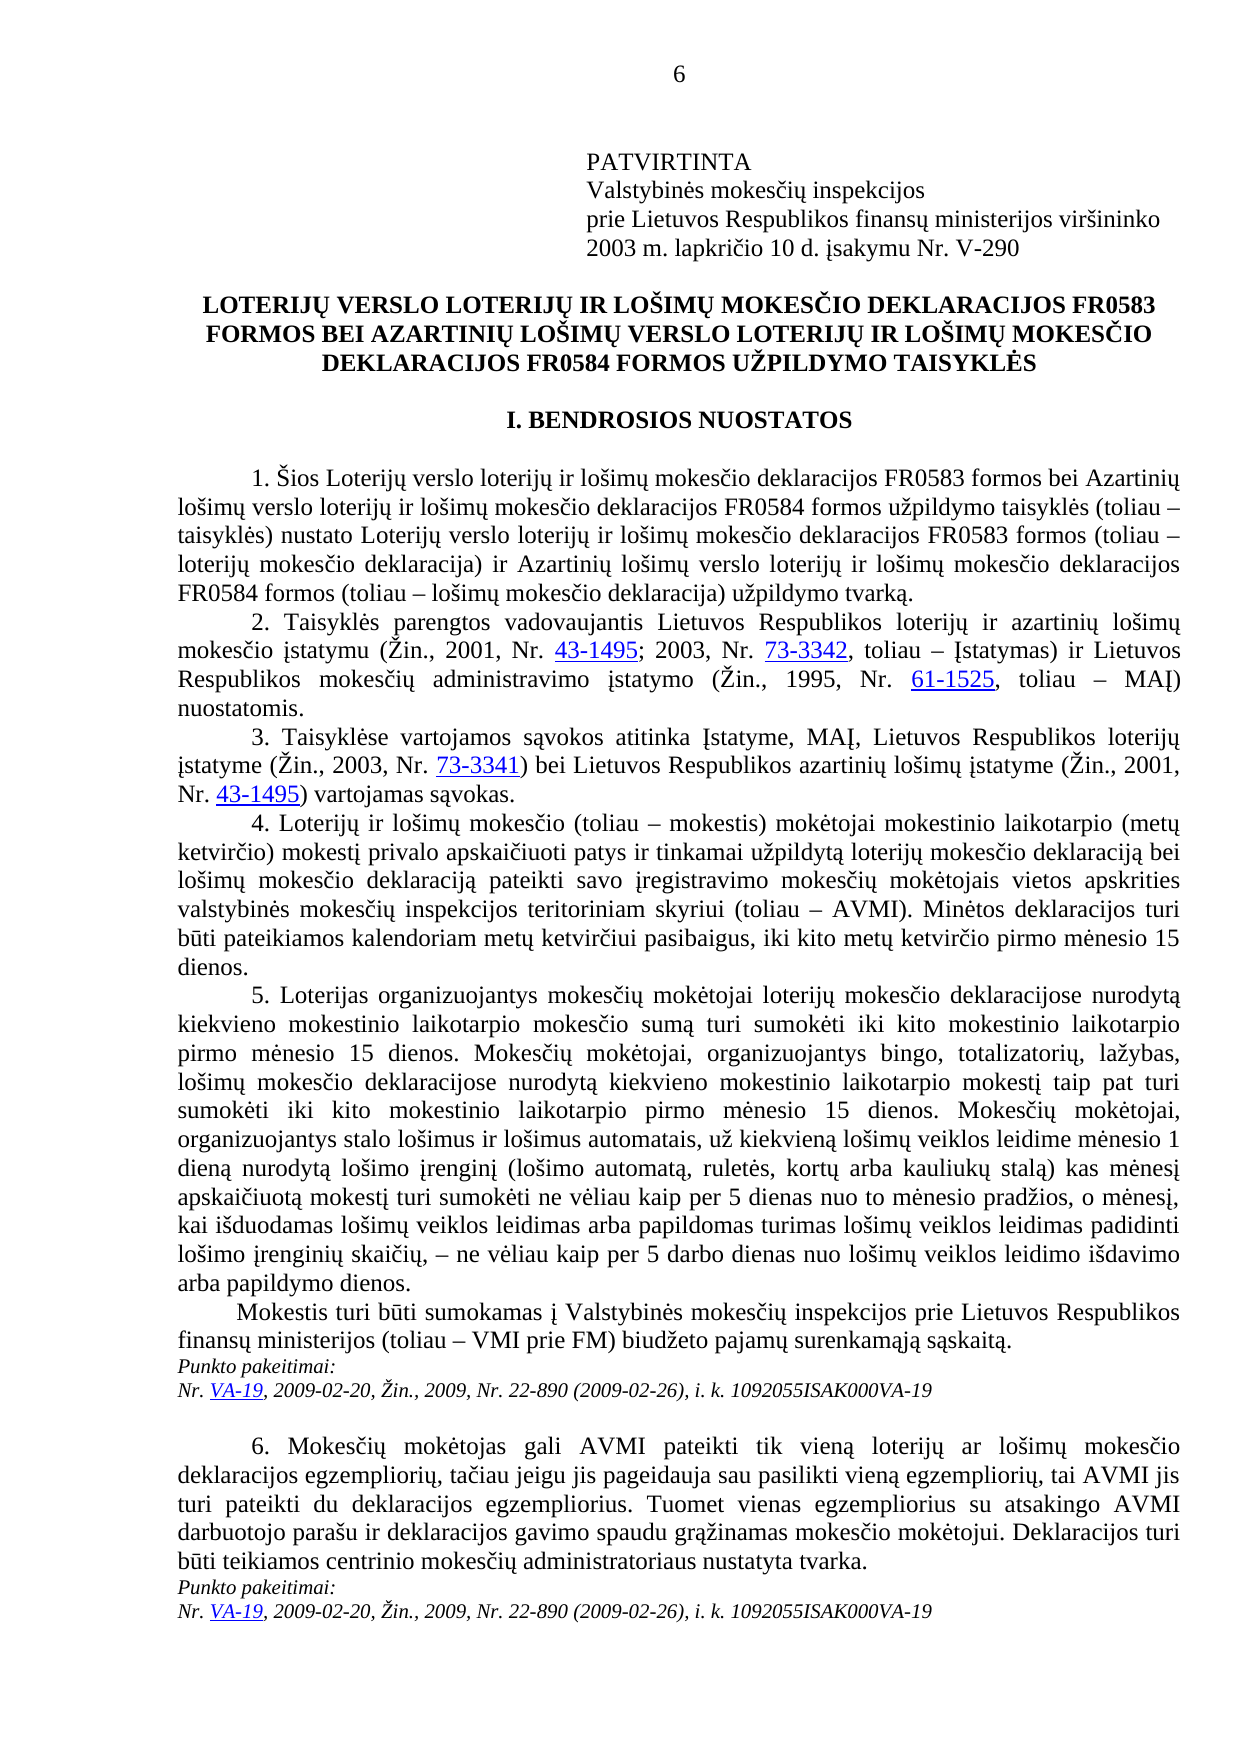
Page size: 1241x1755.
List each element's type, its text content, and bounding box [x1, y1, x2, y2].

text Punkto pakeitimai: [177, 1575, 1181, 1599]
text I. BENDROSIOS NUOSTATOS [177, 406, 1181, 434]
text Nr. VA-19, 2009-02-20, Žin., 2009, Nr. 22-890 (2009-02-26), i. k. 1092055ISAK000VA-19 [177, 1599, 1181, 1623]
text 1. Šios Loterijų verslo loterijų ir lošimų mokesčio deklaracijos FR0583 formos bei Azartinių lošimų verslo loterijų ir lošimų mokesčio deklaracijos FR0584 formos užpildymo taisyklės (toliau – taisyklės) nustato Loterijų verslo loterijų ir lošimų mokesčio deklaracijos FR0583 formos (toliau – loterijų mokesčio deklaracija) ir Azartinių lošimų verslo loterijų ir lošimų mokesčio deklaracijos FR0584 formos (toliau – lošimų mokesčio deklaracija) užpildymo tvarką. [177, 463, 1181, 607]
text 3. Taisyklėse vartojamos sąvokos atitinka Įstatyme, MAĮ, Lietuvos Respublikos loterijų įstatyme (Žin., 2003, Nr. 73-3341) bei Lietuvos Respublikos azartinių lošimų įstatyme (Žin., 2001, Nr. 43-1495) vartojamas sąvokas. [177, 722, 1181, 808]
text 6. Mokesčių mokėtojas gali AVMI pateikti tik vieną loterijų ar lošimų mokesčio deklaracijos egzempliorių, tačiau jeigu jis pageidauja sau pasilikti vieną egzempliorių, tai AVMI jis turi pateikti du deklaracijos egzempliorius. Tuomet vienas egzempliorius su atsakingo AVMI darbuotojo parašu ir deklaracijos gavimo spaudu grąžinamas mokesčio mokėtojui. Deklaracijos turi būti teikiamos centrinio mokesčių administratoriaus nustatyta tvarka. [177, 1431, 1181, 1575]
text 4. Loterijų ir lošimų mokesčio (toliau – mokestis) mokėtojai mokestinio laikotarpio (metų ketvirčio) mokestį privalo apskaičiuoti patys ir tinkamai užpildytą loterijų mokesčio deklaraciją bei lošimų mokesčio deklaraciją pateikti savo įregistravimo mokesčių mokėtojais vietos apskrities valstybinės mokesčių inspekcijos teritoriniam skyriui (toliau – AVMI). Minėtos deklaracijos turi būti pateikiamos kalendoriam metų ketvirčiui pasibaigus, iki kito metų ketvirčio pirmo mėnesio 15 dienos. [177, 808, 1181, 981]
text 5. Loterijas organizuojantys mokesčių mokėtojai loterijų mokesčio deklaracijose nurodytą kiekvieno mokestinio laikotarpio mokesčio sumą turi sumokėti iki kito mokestinio laikotarpio pirmo mėnesio 15 dienos. Mokesčių mokėtojai, organizuojantys bingo, totalizatorių, lažybas, lošimų mokesčio deklaracijose nurodytą kiekvieno mokestinio laikotarpio mokestį taip pat turi sumokėti iki kito mokestinio laikotarpio pirmo mėnesio 15 dienos. Mokesčių mokėtojai, organizuojantys stalo lošimus ir lošimus automatais, už kiekvieną lošimų veiklos leidime mėnesio 1 dieną nurodytą lošimo įrenginį (lošimo automatą, ruletės, kortų arba kauliukų stalą) kas mėnesį apskaičiuotą mokestį turi sumokėti ne vėliau kaip per 5 dienas nuo to mėnesio pradžios, o mėnesį, kai išduodamas lošimų veiklos leidimas arba papildomas turimas lošimų veiklos leidimas padidinti lošimo įrenginių skaičių, – ne vėliau kaip per 5 darbo dienas nuo lošimų veiklos leidimo išdavimo arba papildymo dienos. [177, 981, 1181, 1297]
text Valstybinės mokesčių inspekcijos [177, 176, 1181, 204]
text Nr. VA-19, 2009-02-20, Žin., 2009, Nr. 22-890 (2009-02-26), i. k. 1092055ISAK000VA-19 [177, 1378, 1181, 1402]
text Mokestis turi būti sumokamas į Valstybinės mokesčių inspekcijos prie Lietuvos Respublikos finansų ministerijos (toliau – VMI prie FM) biudžeto pajamų surenkamąją sąskaitą. [177, 1297, 1181, 1354]
text LOTERIJŲ VERSLO LOTERIJŲ IR LOŠIMŲ MOKESČIO DEKLARACIJOS FR0583 FORMOS BEI AZARTINIŲ LOŠIMŲ VERSLO LOTERIJŲ IR LOŠIMŲ MOKESČIO DEKLARACIJOS FR0584 FORMOS UŽPILDYMO TAISYKLĖS [177, 291, 1181, 377]
text prie Lietuvos Respublikos finansų ministerijos viršininko 2003 m. lapkričio 10 d. įsakymu Nr. V-290 [586, 204, 1181, 262]
text 2. Taisyklės parengtos vadovaujantis Lietuvos Respublikos loterijų ir azartinių lošimų mokesčio įstatymu (Žin., 2001, Nr. 43-1495; 2003, Nr. 73-3342, toliau – Įstatymas) ir Lietuvos Respublikos mokesčių administravimo įstatymo (Žin., 1995, Nr. 61-1525, toliau – MAĮ) nuostatomis. [177, 607, 1181, 722]
text PATVIRTINTA [177, 147, 1181, 176]
text Punkto pakeitimai: [177, 1354, 1181, 1378]
